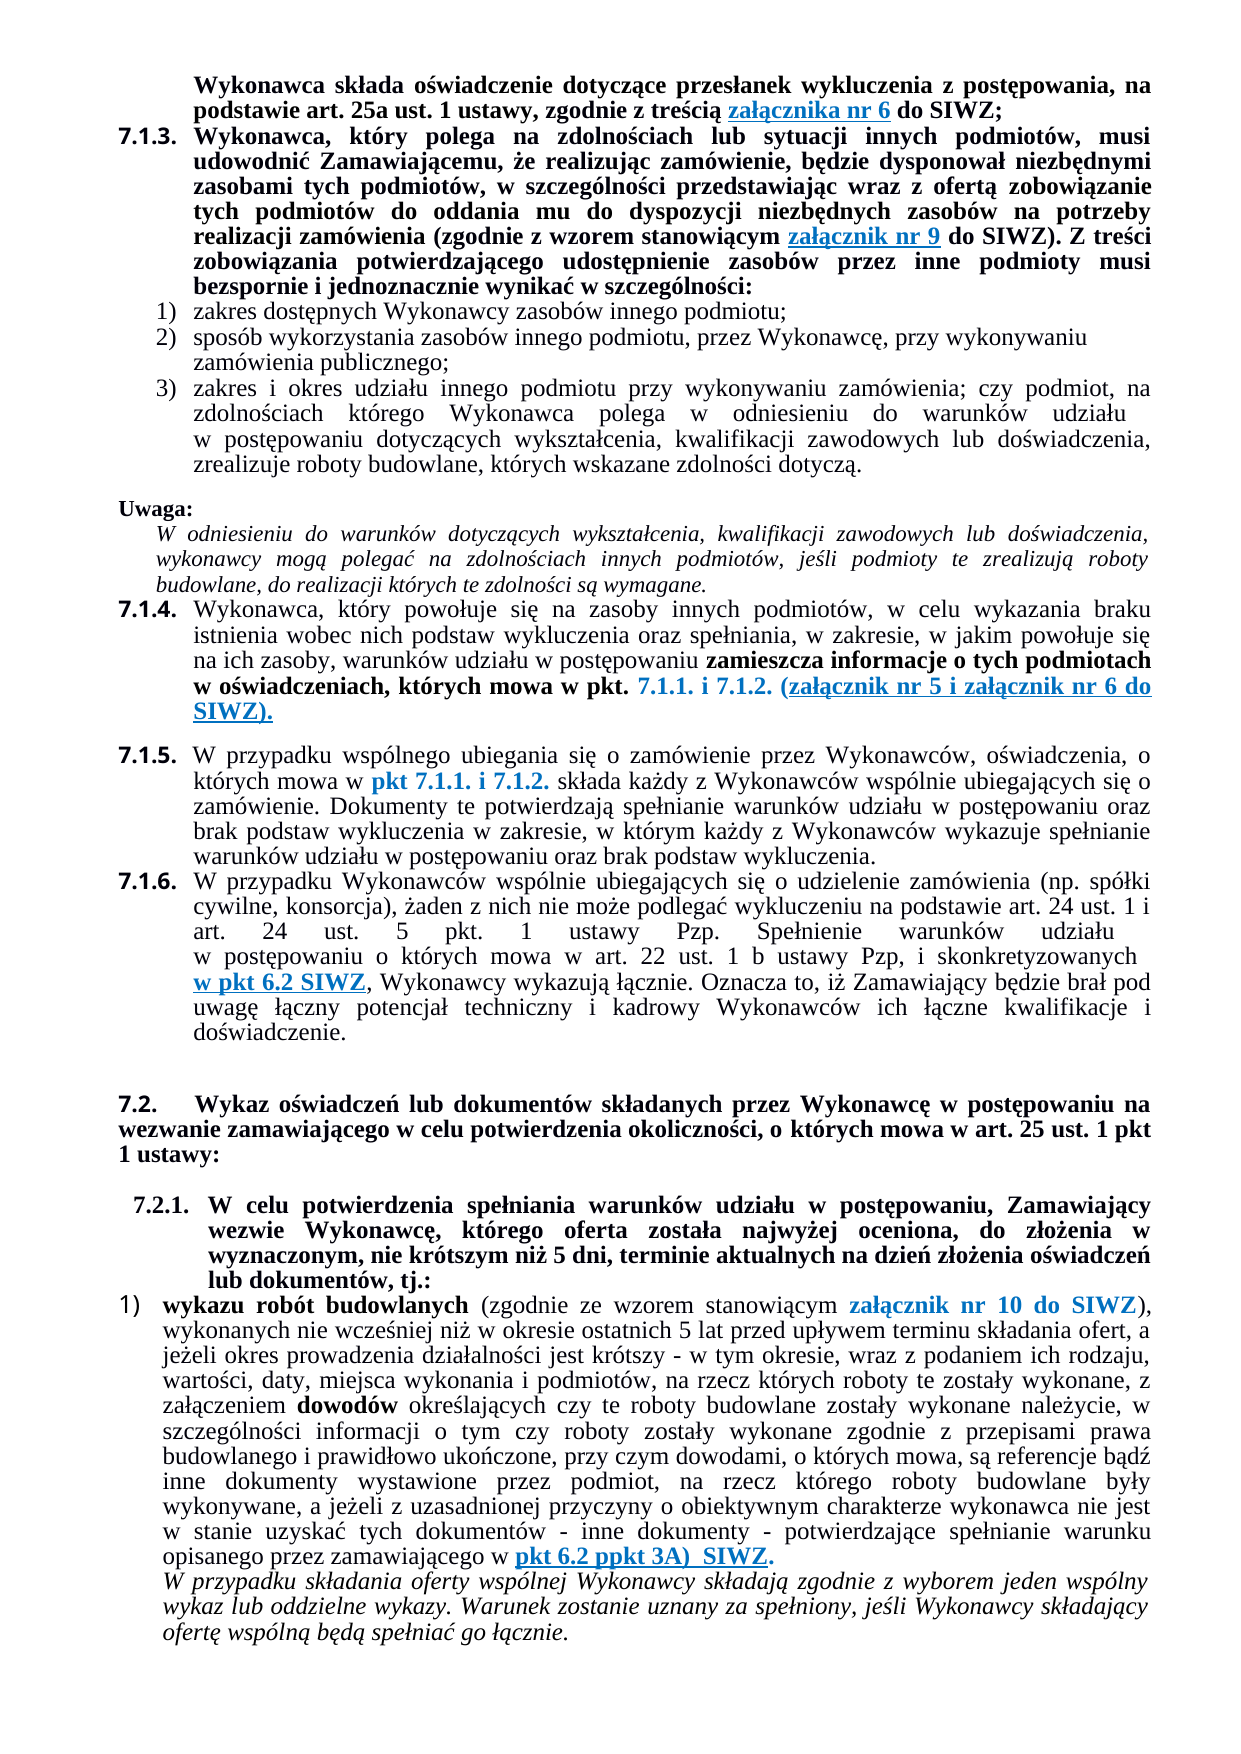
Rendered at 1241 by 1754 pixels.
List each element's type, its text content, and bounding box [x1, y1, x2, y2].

list W przypadku Wykonawców wspólnie ubiegających się o udzielenie zamówienia (np. spółki cywilne, konsorcja), żaden z nich nie może podlegać wykluczeniu na podstawie art. 24 ust. 1 i art. 24 ust. 5 pkt. 1 ustawy Pzp. Spełnienie warunków udziału w postępowaniu o których mowa w art. 22 ust. 1 b ustawy Pzp, i skonkretyzowanych w pkt 6.2 SIWZ, Wykonawcy wykazują łącznie. Oznacza to, iż Zamawiający będzie brał pod uwagę łączny potencjał techniczny i kadrowy Wykonawców ich łączne kwalifikacje i doświadczenie. [118, 869, 1152, 1045]
text Uwaga: [118, 497, 1152, 521]
list Wykonawca składa oświadczenie dotyczące przesłanek wykluczenia z postępowania, na podstawie art. 25a ust. 1 ustawy, zgodnie z treścią załącznika nr 6 do SIWZ; [118, 74, 1152, 124]
text W przypadku składania oferty wspólnej Wykonawcy składają zgodnie z wyborem jeden wspólny wykaz lub oddzielne wykazy. Warunek zostanie uznany za spełniony, jeśli Wykonawcy składający ofertę wspólną będą spełniać go łącznie. [162, 1570, 1152, 1645]
list W celu potwierdzenia spełniania warunków udziału w postępowaniu, Zamawiający wezwie Wykonawcę, którego oferta została najwyżej oceniona, do złożenia w wyznaczonym, nie krótszym niż 5 dni, terminie aktualnych na dzień złożenia oświadczeń lub dokumentów, tj.: [133, 1193, 1152, 1293]
text W odniesieniu do warunków dotyczących wykształcenia, kwalifikacji zawodowych lub doświadczenia, wykonawcy mogą polegać na zdolnościach innych podmiotów, jeśli podmioty te zrealizują roboty budowlane, do realizacji których te zdolności są wymagane. [156, 521, 1152, 597]
list Wykonawca, który powołuje się na zasoby innych podmiotów, w celu wykazania braku istnienia wobec nich podstaw wykluczenia oraz spełniania, w zakresie, w jakim powołuje się na ich zasoby, warunków udziału w postępowaniu zamieszcza informacje o tych podmiotach w oświadczeniach, których mowa w pkt. 7.1.1. i 7.1.2. (załącznik nr 5 i załącznik nr 6 do SIWZ). [118, 597, 1152, 725]
list zakres i okres udziału innego podmiotu przy wykonywaniu zamówienia; czy podmiot, na zdolnościach którego Wykonawca polega w odniesieniu do warunków udziału w postępowaniu dotyczących wykształcenia, kwalifikacji zawodowych lub doświadczenia, zrealizuje roboty budowlane, których wskazane zdolności dotyczą. [156, 376, 1152, 478]
list zakres dostępnych Wykonawcy zasobów innego podmiotu; [156, 300, 1152, 325]
list Wykonawca, który polega na zdolnościach lub sytuacji innych podmiotów, musi udowodnić Zamawiającemu, że realizując zamówienie, będzie dysponował niezbędnymi zasobami tych podmiotów, w szczególności przedstawiając wraz z ofertą zobowiązanie tych podmiotów do oddania mu do dyspozycji niezbędnych zasobów na potrzeby realizacji zamówienia (zgodnie z wzorem stanowiącym załącznik nr 9 do SIWZ). Z treści zobowiązania potwierdzającego udostępnienie zasobów przez inne podmioty musi bezspornie i jednoznacznie wynikać w szczególności: [118, 124, 1152, 300]
list W przypadku wspólnego ubiegania się o zamówienie przez Wykonawców, oświadczenia, o których mowa w pkt 7.1.1. i 7.1.2. składa każdy z Wykonawców wspólnie ubiegających się o zamówienie. Dokumenty te potwierdzają spełnianie warunków udziału w postępowaniu oraz brak podstaw wykluczenia w zakresie, w którym każdy z Wykonawców wykazuje spełnianie warunków udziału w postępowaniu oraz brak podstaw wykluczenia. [118, 744, 1152, 869]
list sposób wykorzystania zasobów innego podmiotu, przez Wykonawcę, przy wykonywaniu zamówienia publicznego; [156, 325, 1152, 376]
list Wykaz oświadczeń lub dokumentów składanych przez Wykonawcę w postępowaniu na wezwanie zamawiającego w celu potwierdzenia okoliczności, o których mowa w art. 25 ust. 1 pkt 1 ustawy: [118, 1093, 1152, 1168]
list wykazu robót budowlanych (zgodnie ze wzorem stanowiącym załącznik nr 10 do SIWZ), wykonanych nie wcześniej niż w okresie ostatnich 5 lat przed upływem terminu składania ofert, a jeżeli okres prowadzenia działalności jest krótszy - w tym okresie, wraz z podaniem ich rodzaju, wartości, daty, miejsca wykonania i podmiotów, na rzecz których roboty te zostały wykonane, z załączeniem dowodów określających czy te roboty budowlane zostały wykonane należycie, w szczególności informacji o tym czy roboty zostały wykonane zgodnie z przepisami prawa budowlanego i prawidłowo ukończone, przy czym dowodami, o których mowa, są referencje bądź inne dokumenty wystawione przez podmiot, na rzecz którego roboty budowlane były wykonywane, a jeżeli z uzasadnionej przyczyny o obiektywnym charakterze wykonawca nie jest w stanie uzyskać tych dokumentów - inne dokumenty - potwierdzające spełnianie warunku opisanego przez zamawiającego w pkt 6.2 ppkt 3A) SIWZ. [118, 1293, 1152, 1570]
